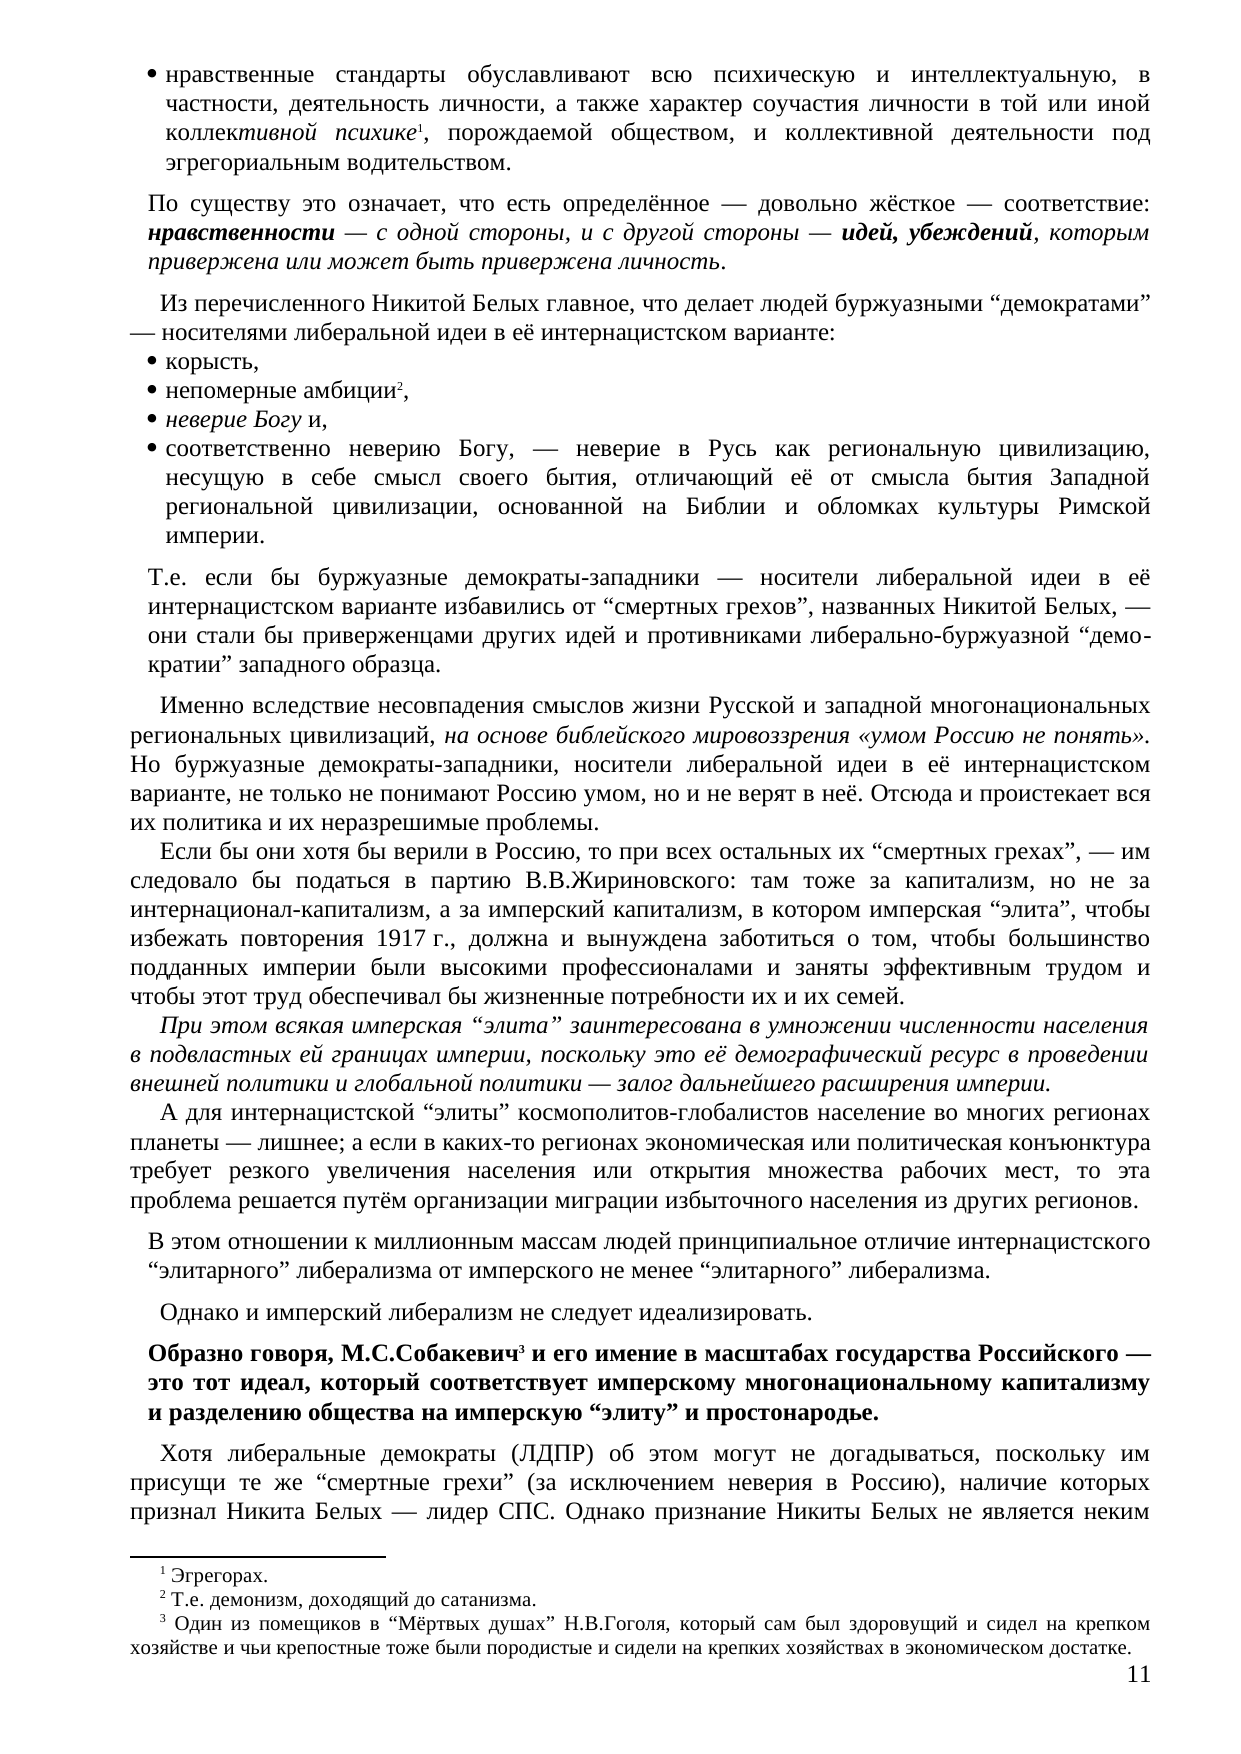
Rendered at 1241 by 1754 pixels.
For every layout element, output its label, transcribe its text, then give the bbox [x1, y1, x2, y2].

text Хотя либеральные демократы (ЛДПР) об этом могут не догадываться, поскольку им присущи те же “смертные грехи” (за исключением неверия в Россию), наличие которых признал Никита Белых — лидер СПС. Однако признание Никиты Белых не является неким [130, 1438, 1152, 1525]
text Т.е. если бы буржуазные демократы-западники — носители либеральной идеи в её интернацистском варианте избавились от “смертных грехов”, названных Никитой Белых, — они стали бы приверженцами других идей и противниками либерально-буржуазной “демо­кра­тии” западного образца. [148, 562, 1152, 678]
text Если бы они хотя бы верили в Россию, то при всех остальных их “смертных грехах”, — им следовало бы податься в партию В.В.Жириновского: там тоже за капитализм, но не за интернационал-капитализм, а за имперский капитализм, в котором имперская “элита”, чтобы избежать повторения 1917 г., должна и вынуждена заботиться о том, чтобы большинство подданных империи были высокими профессионалами и заняты эффективным трудом и чтобы этот труд обеспечивал бы жизненные потребности их и их семей. [130, 836, 1152, 1010]
text Один из помещиков в “Мёртвых душах” Н.В.Гоголя, который сам был здоровущий и сидел на крепком хозяйстве и чьи крепостные тоже были породистые и сидели на крепких хозяйствах в экономическом достатке. [130, 1611, 1152, 1659]
list корысть, [148, 346, 1152, 375]
text В этом отношении к миллионным массам людей принципиальное отличие интернацистского “элитарного” либерализма от имперского не менее “элитар­ного” либерализма. [148, 1226, 1152, 1284]
text Однако и имперский либерализм не следует идеализировать. [130, 1297, 1152, 1326]
list Эгрегорах. [130, 1563, 1152, 1587]
text Из перечисленного Никитой Белых главное, что делает людей буржуазными “демократами” — носителями либеральной идеи в её интернацистском варианте: [130, 288, 1152, 346]
list соответственно неверию Богу, — неверие в Русь как региональную цивилизацию, несущую в себе смысл своего бытия, отличающий её от смысла бытия Западной региональной цивилизации, основанной на Библии и обломках культуры Римской империи. [148, 433, 1152, 549]
list неверие Богу и, [148, 404, 1152, 433]
text По существу это означает, что есть определённое — довольно жёсткое — соответствие: нравственности — с одной стороны, и с другой стороны — идей, убеждений, которым привержена или может быть привержена личность. [148, 188, 1152, 275]
text При этом всякая имперская “элита” заинтересована в умножении численности населения в подвластных ей границах империи, поскольку это её демографический ресурс в проведении внешней политики и глобальной политики — залог дальнейшего расширения империи. [130, 1010, 1152, 1097]
text Образно говоря, М.С.Со­ба­кевич и его имение в масштабах государства Российского — это тот идеал, который соответствует имперскому многонациональному капитализму и разделению общества на имперскую “элиту” и простонародье. [148, 1338, 1152, 1425]
text Именно вследствие несовпадения смыслов жизни Русской и западной многонациональных региональных цивилизаций, на основе библейского мировоззрения «умом Россию не понять». Но буржуазные демократы-западники, носители либеральной идеи в её интернацистском варианте, не только не понимают Россию умом, но и не верят в неё. Отсюда и проистекает вся их политика и их неразрешимые проблемы. [130, 690, 1152, 836]
text А для интернацистской “элиты” космополитов-глобалистов население во многих регионах планеты — лишнее; а если в каких-то регионах экономическая или политическая конъюнктура требует резкого увеличения населения или открытия множества рабочих мест, то эта проблема решается путём организации миграции избыточного населения из других регионов. [130, 1097, 1152, 1213]
list Т.е. демонизм, доходящий до сатанизма. [130, 1587, 1152, 1611]
list нравственные стандарты обуславливают всю психическую и интеллектуальную, в частности, деятельность личности, а также характер соучастия личности в той или иной коллективной психике, порождаемой обществом, и коллективной деятельности под эгрегориальным водительством. [148, 59, 1152, 175]
list непомерные амбиции, [148, 375, 1152, 404]
